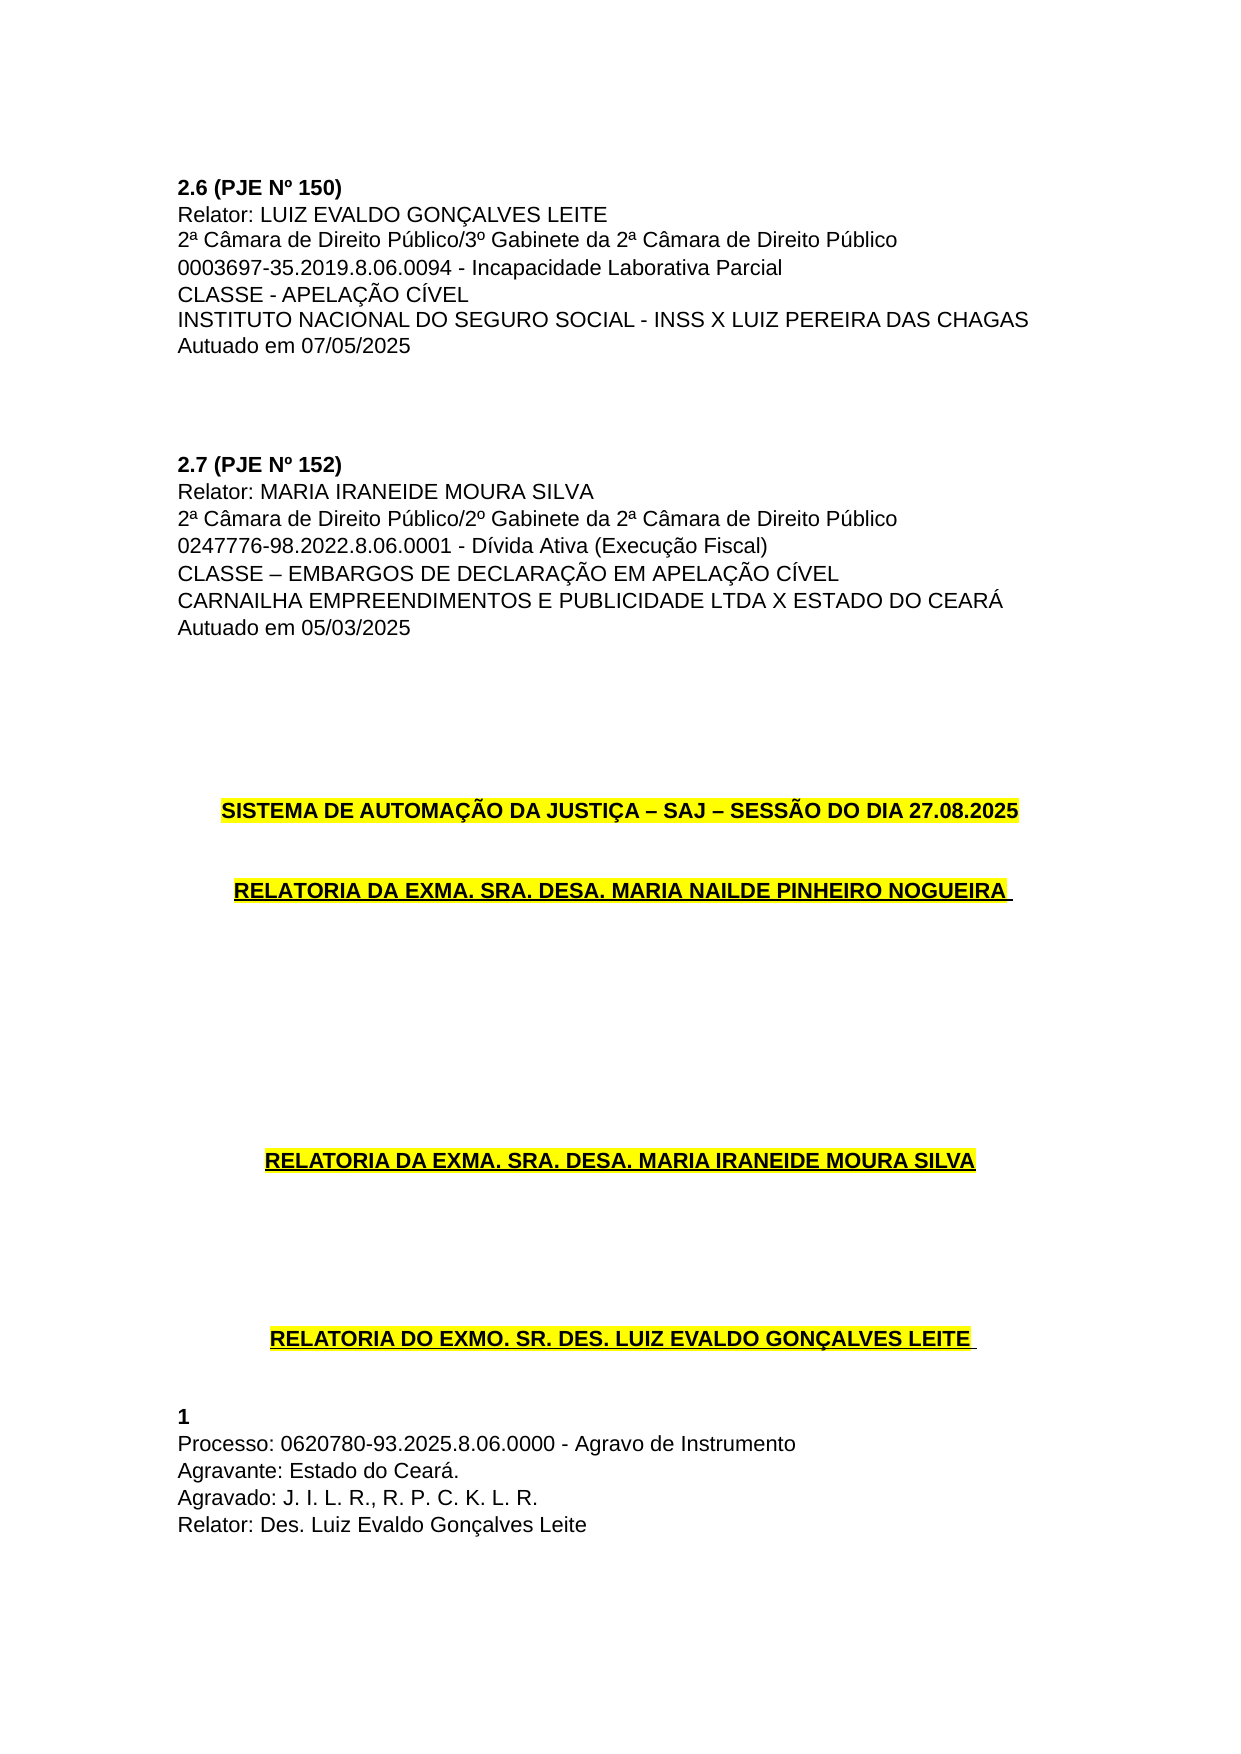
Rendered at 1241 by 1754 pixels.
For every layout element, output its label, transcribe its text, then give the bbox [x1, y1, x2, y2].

text RELATORIA DO EXMO. SR. DES. LUIZ EVALDO GONÇALVES LEITE [177, 1326, 1063, 1351]
text 2ª Câmara de Direito Público/2º Gabinete da 2ª Câmara de Direito Público [177, 506, 1063, 531]
subtitle 0003697-35.2019.8.06.0094 - Incapacidade Laborativa Parcial [177, 254, 1063, 279]
text CLASSE – EMBARGOS DE DECLARAÇÃO EM APELAÇÃO CÍVEL CARNAILHA EMPREENDIMENTOS E PUBLICIDADE LTDA X ESTADO DO CEARÁ [177, 561, 1063, 613]
text 1 [177, 1403, 1063, 1429]
text Agravado: J. I. L. R., R. P. C. K. L. R. [177, 1485, 1063, 1510]
text CLASSE - APELAÇÃO CÍVEL INSTITUTO NACIONAL DO SEGURO SOCIAL - INSS X LUIZ PEREIRA DAS CHAGAS [177, 282, 1063, 332]
text Autuado em 07/05/2025 [177, 332, 1063, 358]
text Relator: LUIZ EVALDO GONÇALVES LEITE [177, 202, 1063, 227]
text RELATORIA DA EXMA. SRA. DESA. MARIA NAILDE PINHEIRO NOGUEIRA [177, 878, 1063, 903]
text Relator: MARIA IRANEIDE MOURA SILVA [177, 479, 1063, 504]
text Relator: Des. Luiz Evaldo Gonçalves Leite [177, 1512, 1063, 1537]
text Processo: 0620780-93.2025.8.06.0000 - Agravo de Instrumento [177, 1431, 1063, 1456]
text 2.7 (PJE Nº 152) [177, 452, 1063, 477]
text 2ª Câmara de Direito Público/3º Gabinete da 2ª Câmara de Direito Público [177, 227, 1063, 252]
text Agravante: Estado do Ceará. [177, 1458, 1063, 1483]
text RELATORIA DA EXMA. SRA. DESA. MARIA IRANEIDE MOURA SILVA [177, 1147, 1063, 1173]
text 2.6 (PJE Nº 150) [177, 175, 1063, 200]
subtitle 0247776-98.2022.8.06.0001 - Dívida Ativa (Execução Fiscal) [177, 533, 1063, 558]
text SISTEMA DE AUTOMAÇÃO DA JUSTIÇA – SAJ – SESSÃO DO DIA 27.08.2025 [177, 798, 1063, 823]
text Autuado em 05/03/2025 [177, 615, 1063, 641]
